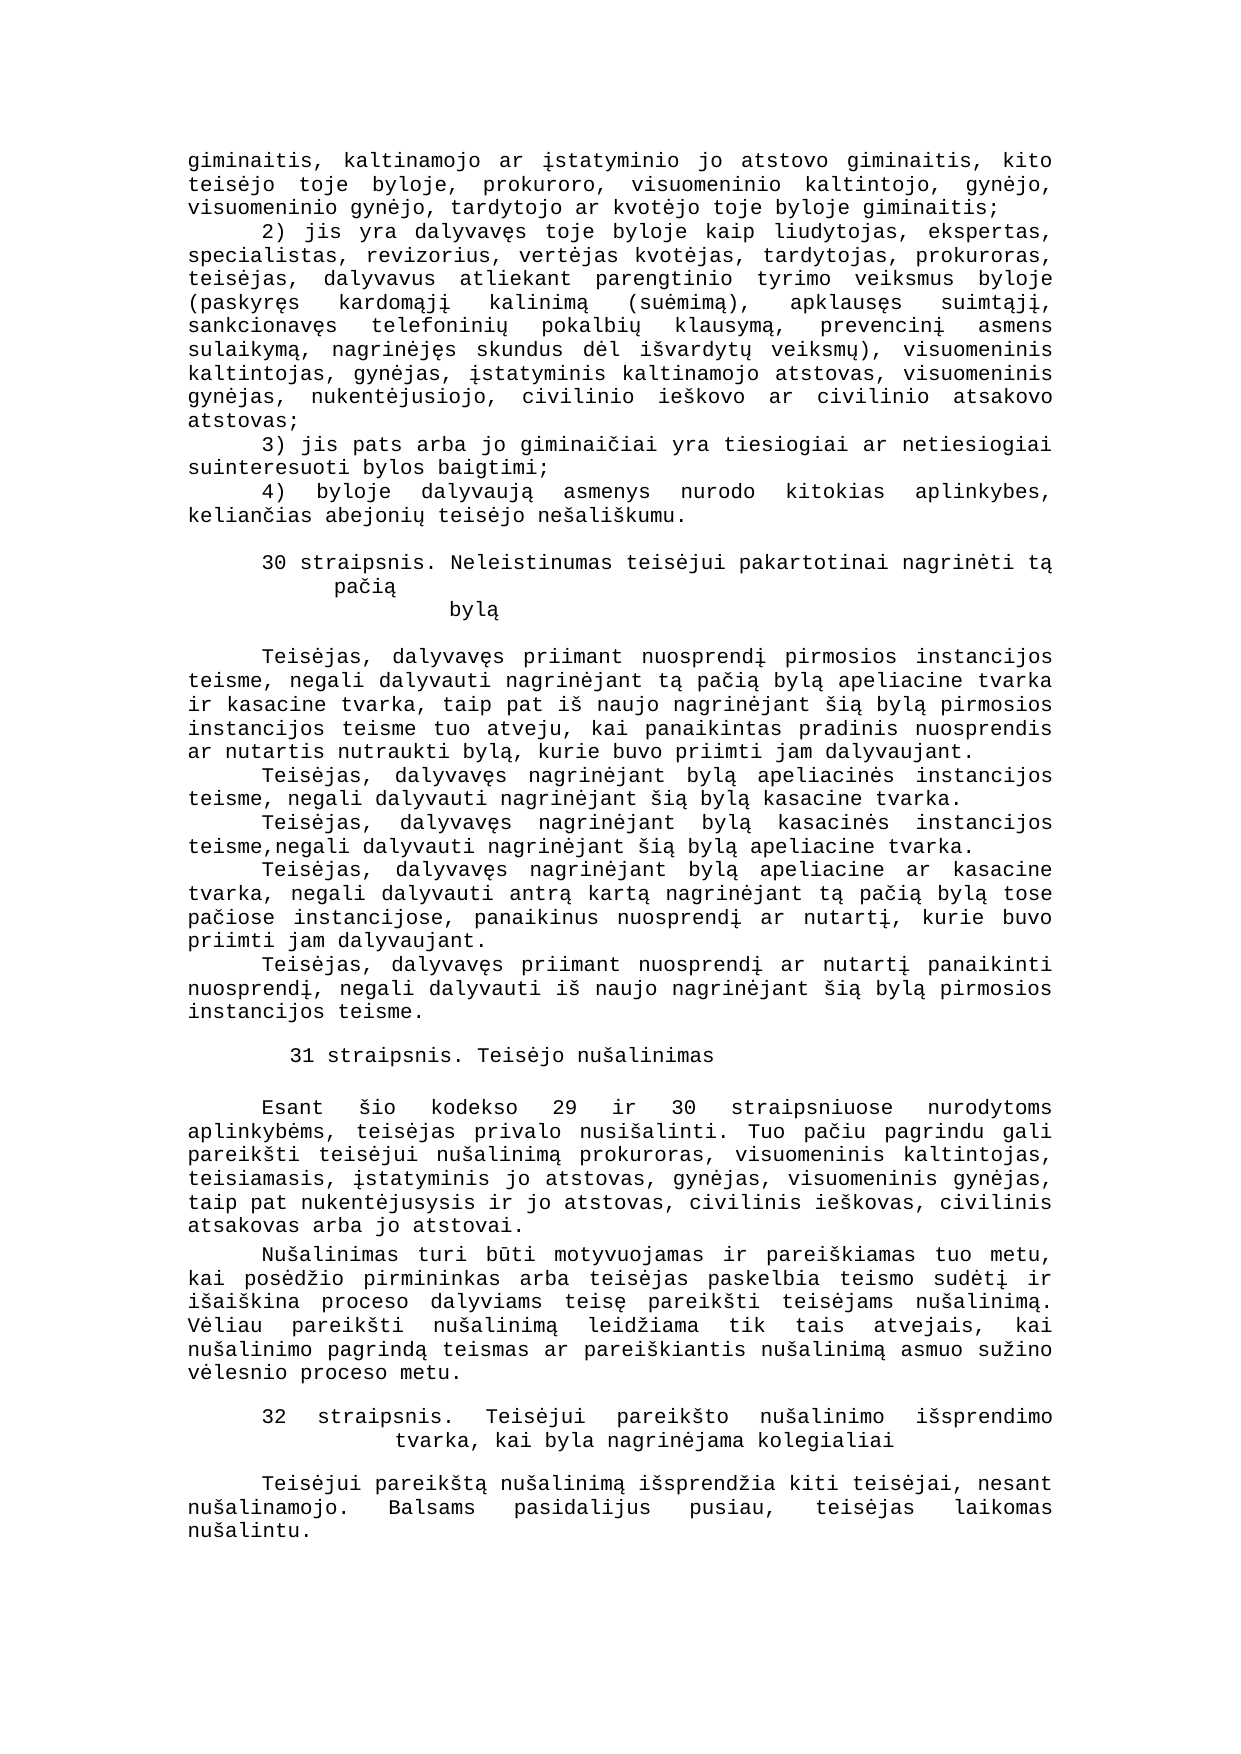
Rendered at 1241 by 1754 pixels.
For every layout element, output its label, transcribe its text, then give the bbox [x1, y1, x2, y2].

text 3) jis pats arba jo giminaičiai yra tiesiogiai ar netiesiogiai suinteresuoti bylos baigtimi; [187, 434, 1053, 481]
text Nušalinimas turi būti motyvuojamas ir pareiškiamas tuo metu, kai posėdžio pirmininkas arba teisėjas paskelbia teismo sudėtį ir išaiškina proceso dalyviams teisę pareikšti teisėjams nušalinimą. Vėliau pareikšti nušalinimą leidžiama tik tais atvejais, kai nušalinimo pagrindą teismas ar pareiškiantis nušalinimą asmuo sužino vėlesnio proceso metu. [187, 1244, 1053, 1386]
text 30 straipsnis. Neleistinumas teisėjui pakartotinai nagrinėti tą pačią [261, 552, 1053, 599]
text 32 straipsnis. Teisėjui pareikšto nušalinimo išsprendimo tvarka, kai byla nagrinėjama kolegialiai [261, 1406, 1053, 1453]
text Teisėjas, dalyvavęs priimant nuosprendį pirmosios instancijos teisme, negali dalyvauti nagrinėjant tą pačią bylą apeliacine tvarka ir kasacine tvarka, taip pat iš naujo nagrinėjant šią bylą pirmosios instancijos teisme tuo atveju, kai panaikintas pradinis nuosprendis ar nutartis nutraukti bylą, kurie buvo priimti jam dalyvaujant. [187, 647, 1053, 765]
text Teisėjui pareikštą nušalinimą išsprendžia kiti teisėjai, nesant nušalinamojo. Balsams pasidalijus pusiau, teisėjas laikomas nušalintu. [187, 1473, 1053, 1544]
text Teisėjas, dalyvavęs nagrinėjant bylą kasacinės instancijos teisme,negali dalyvauti nagrinėjant šią bylą apeliacine tvarka. [187, 812, 1053, 859]
text Esant šio kodekso 29 ir 30 straipsniuose nurodytoms aplinkybėms, teisėjas privalo nusišalinti. Tuo pačiu pagrindu gali pareikšti teisėjui nušalinimą prokuroras, visuomeninis kaltintojas, teisiamasis, įstatyminis jo atstovas, gynėjas, visuomeninis gynėjas, taip pat nukentėjusysis ir jo atstovas, civilinis ieškovas, civilinis atsakovas arba jo atstovai. [187, 1097, 1053, 1239]
text Teisėjas, dalyvavęs nagrinėjant bylą apeliacinės instancijos teisme, negali dalyvauti nagrinėjant šią bylą kasacine tvarka. [187, 765, 1053, 812]
text 31 straipsnis. Teisėjo nušalinimas [215, 1045, 1053, 1068]
text Teisėjas, dalyvavęs priimant nuosprendį ar nutartį panaikinti nuosprendį, negali dalyvauti iš naujo nagrinėjant šią bylą pirmosios instancijos teisme. [187, 954, 1053, 1025]
text giminaitis, kaltinamojo ar įstatyminio jo atstovo giminaitis, kito teisėjo toje byloje, prokuroro, visuomeninio kaltintojo, gynėjo, visuomeninio gynėjo, tardytojo ar kvotėjo toje byloje giminaitis; [187, 150, 1053, 221]
text 4) byloje dalyvaują asmenys nurodo kitokias aplinkybes, keliančias abejonių teisėjo nešališkumu. [187, 481, 1053, 528]
text 2) jis yra dalyvavęs toje byloje kaip liudytojas, ekspertas, specialistas, revizorius, vertėjas kvotėjas, tardytojas, prokuroras, teisėjas, dalyvavus atliekant parengtinio tyrimo veiksmus byloje (paskyręs kardomąjį kalinimą (suėmimą), apklausęs suimtąjį, sankcionavęs telefoninių pokalbių klausymą, prevencinį asmens sulaikymą, nagrinėjęs skundus dėl išvardytų veiksmų), visuomeninis kaltintojas, gynėjas, įstatyminis kaltinamojo atstovas, visuomeninis gynėjas, nukentėjusiojo, civilinio ieškovo ar civilinio atsakovo atstovas; [187, 221, 1053, 434]
text Teisėjas, dalyvavęs nagrinėjant bylą apeliacine ar kasacine tvarka, negali dalyvauti antrą kartą nagrinėjant tą pačią bylą tose pačiose instancijose, panaikinus nuosprendį ar nutartį, kurie buvo priimti jam dalyvaujant. [187, 859, 1053, 954]
text bylą [261, 599, 1053, 623]
